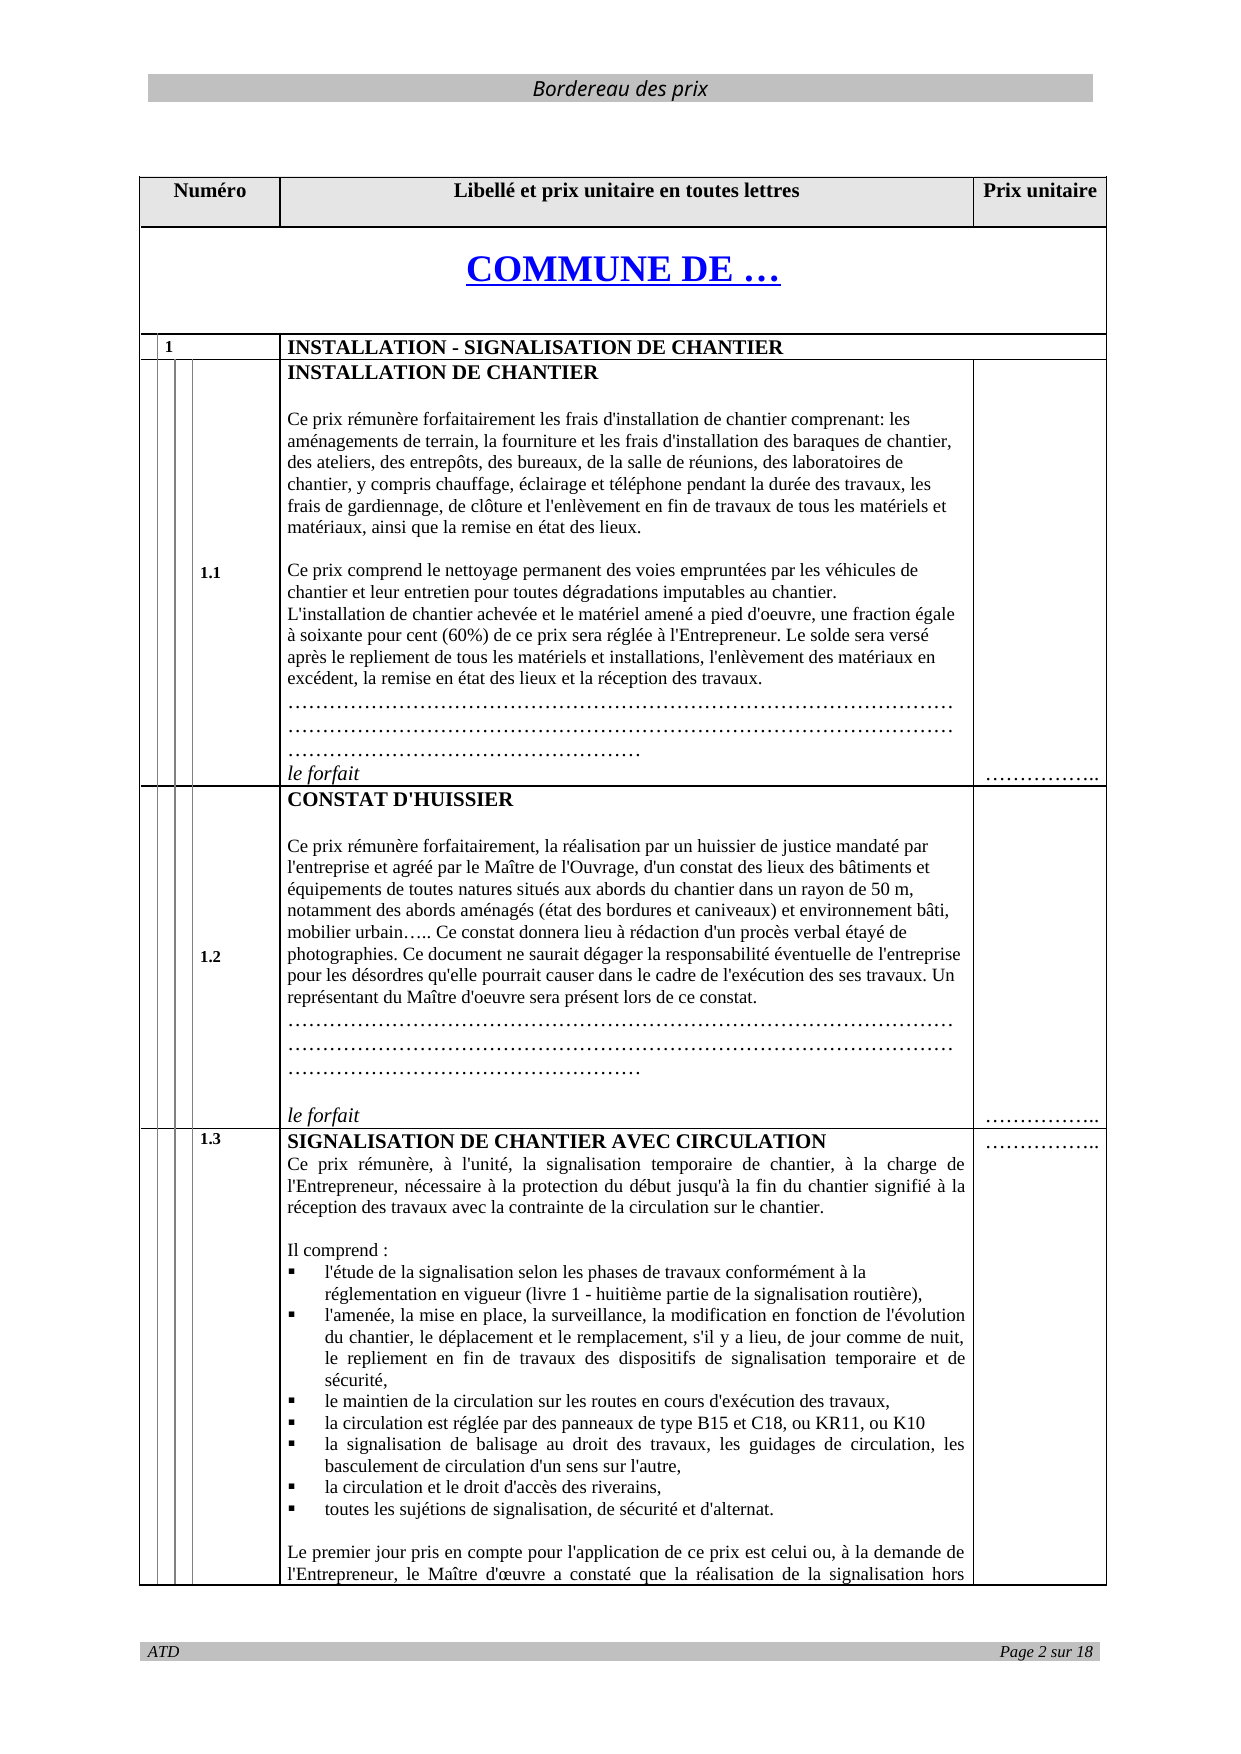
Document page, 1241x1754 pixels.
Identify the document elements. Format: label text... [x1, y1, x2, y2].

table_cell [158, 1129, 174, 1584]
table_cell 1 [158, 335, 279, 359]
table_cell [158, 360, 174, 785]
table_cell [176, 787, 192, 1127]
table_header Numéro [140, 178, 279, 226]
table_cell [176, 1129, 192, 1584]
table_cell …………….. [974, 1129, 1106, 1584]
table_header Libellé et prix unitaire en toutes lettres [281, 178, 973, 226]
table_cell 1.1 [193, 360, 279, 785]
table_cell …………….. [974, 787, 1106, 1127]
table_cell …………….. [974, 360, 1106, 785]
table_cell 1.3 [193, 1129, 279, 1584]
table_cell INSTALLATION DE CHANTIER Ce prix rémunère forfaitairement les frais d'installation de chantier comprenant: les aménagements de terrain, la fourniture et les frais d'installation des baraques de chantier, des ateliers, des entrepôts, des bureaux, de la salle de réunions, des laboratoires de chantier, y compris chauffage, éclairage et téléphone pendant la durée des travaux, les frais de gardiennage, de clôture et l'enlèvement en fin de travaux de tous les matériels et matériaux, ainsi que la remise en état des lieux. Ce prix comprend le nettoyage permanent des voies empruntées par les véhicules de chantier et leur entretien pour toutes dégradations imputables au chantier. L'installation de chantier achevée et le matériel amené a pied d'oeuvre, une fraction égale à soixante pour cent (60%) de ce prix sera réglée à l'Entrepreneur. Le solde sera versé après le repliement de tous les matériels et installations, l'enlèvement des matériaux en excédent, la remise en état des lieux et la réception des travaux. ……………………………………………………………………………………………………………………………………………………………………………………………………………………… le forfait [281, 360, 973, 785]
table_cell 1.2 [193, 787, 279, 1127]
table_cell INSTALLATION - SIGNALISATION DE CHANTIER [281, 335, 1106, 359]
table_cell [140, 360, 157, 785]
table_cell SIGNALISATION DE CHANTIER AVEC CIRCULATION Ce prix rémunère, à l'unité, la signalisation temporaire de chantier, à la charge de l'Entrepreneur, nécessaire à la protection du début jusqu'à la fin du chantier signifié à la réception des travaux avec la contrainte de la circulation sur le chantier. Il comprend : l'étude de la signalisation selon les phases de travaux conformément à la réglementation en vigueur (livre 1 - huitième partie de la signalisation routière), l'amenée, la mise en place, la surveillance, la modification en fonction de l'évolution du chantier, le déplacement et le remplacement, s'il y a lieu, de jour comme de nuit, le repliement en fin de travaux des dispositifs de signalisation temporaire et de sécurité, le maintien de la circulation sur les routes en cours d'exécution des travaux, la circulation est réglée par des panneaux de type B15 et C18, ou KR11, ou K10 la signalisation de balisage au droit des travaux, les guidages de circulation, les basculement de circulation d'un sens sur l'autre, la circulation et le droit d'accès des riverains, toutes les sujétions de signalisation, de sécurité et d'alternat. Le premier jour pris en compte pour l'application de ce prix est celui ou, à la demande de l'Entrepreneur, le Maître d'œuvre a constaté que la réalisation de la signalisation hors [281, 1129, 973, 1584]
table_cell [140, 786, 157, 1127]
table_header Prix unitaire [974, 178, 1106, 226]
table_cell [140, 334, 157, 359]
table_cell COMMUNE DE … [140, 227, 1106, 333]
table_cell [140, 1129, 157, 1584]
table_cell [176, 360, 192, 785]
table_cell [158, 787, 174, 1127]
table_cell CONSTAT D'HUISSIER Ce prix rémunère forfaitairement, la réalisation par un huissier de justice mandaté par l'entreprise et agréé par le Maître de l'Ouvrage, d'un constat des lieux des bâtiments et équipements de toutes natures situés aux abords du chantier dans un rayon de 50 m, notamment des abords aménagés (état des bordures et caniveaux) et environnement bâti, mobilier urbain….. Ce constat donnera lieu à rédaction d'un procès verbal étayé de photographies. Ce document ne saurait dégager la responsabilité éventuelle de l'entreprise pour les désordres qu'elle pourrait causer dans le cadre de l'exécution des ses travaux. Un représentant du Maître d'oeuvre sera présent lors de ce constat. ……………………………………………………………………………………………………………………………………………………………………………………………………………………… le forfait [281, 787, 973, 1127]
